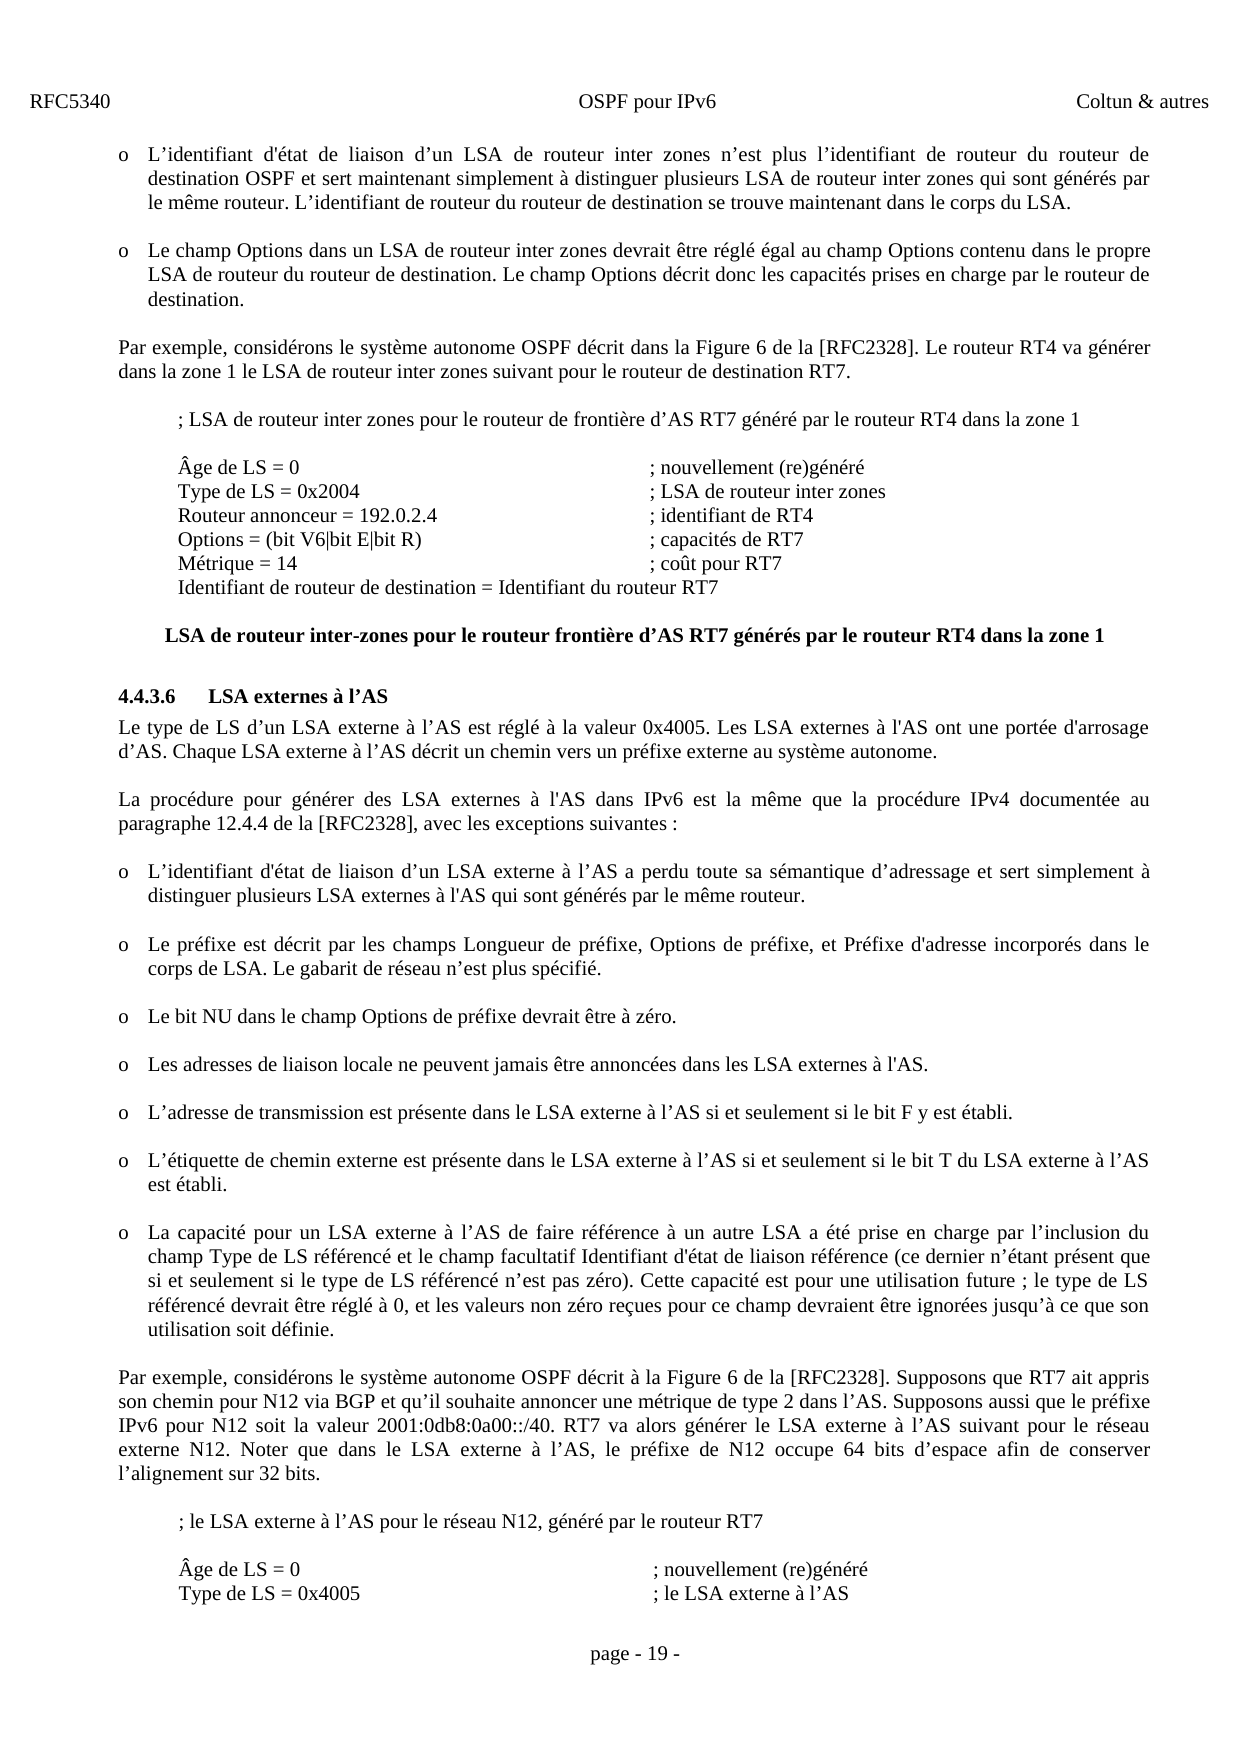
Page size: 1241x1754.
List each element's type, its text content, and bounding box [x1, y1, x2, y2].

text Âge de LS = 0 ; nouvellement (re)généré [178, 455, 1152, 479]
text ; le LSA externe à l’AS pour le réseau N12, généré par le routeur RT7 [178, 1509, 1152, 1533]
text o Le bit NU dans le champ Options de préfixe devrait être à zéro. [118, 1004, 1152, 1028]
text o La capacité pour un LSA externe à l’AS de faire référence à un autre LSA a été prise en charge par l’inclusion du champ Type de LS référencé et le champ facultatif Identifiant d'état de liaison référence (ce dernier n’étant présent que si et seulement si le type de LS référencé n’est pas zéro). Cette capacité est pour une utilisation future ; le type de LS référencé devrait être réglé à 0, et les valeurs non zéro reçues pour ce champ devraient être ignorées jusqu’à ce que son utilisation soit définie. [118, 1220, 1152, 1341]
text La procédure pour générer des LSA externes à l'AS dans IPv6 est la même que la procédure IPv4 documentée au paragraphe 12.4.4 de la [RFC2328], avec les exceptions suivantes : [118, 787, 1152, 835]
text o L’adresse de transmission est présente dans le LSA externe à l’AS si et seulement si le bit F y est établi. [118, 1100, 1152, 1124]
text Type de LS = 0x4005 ; le LSA externe à l’AS [178, 1581, 1152, 1605]
text Routeur annonceur = 192.0.2.4 ; identifiant de RT4 [178, 503, 1152, 527]
text Métrique = 14 ; coût pour RT7 [178, 551, 1152, 575]
text Type de LS = 0x2004 ; LSA de routeur inter zones [178, 479, 1152, 503]
text o Les adresses de liaison locale ne peuvent jamais être annoncées dans les LSA externes à l'AS. [118, 1052, 1152, 1076]
text Âge de LS = 0 ; nouvellement (re)généré [178, 1557, 1152, 1581]
subtitle 4.4.3.6 LSA externes à l’AS [118, 684, 1152, 708]
text Le type de LS d’un LSA externe à l’AS est réglé à la valeur 0x4005. Les LSA externes à l'AS ont une portée d'arrosage d’AS. Chaque LSA externe à l’AS décrit un chemin vers un préfixe externe au système autonome. [118, 715, 1152, 763]
text o L’identifiant d'état de liaison d’un LSA de routeur inter zones n’est plus l’identifiant de routeur du routeur de destination OSPF et sert maintenant simplement à distinguer plusieurs LSA de routeur inter zones qui sont générés par le même routeur. L’identifiant de routeur du routeur de destination se trouve maintenant dans le corps du LSA. [118, 142, 1152, 214]
text o Le champ Options dans un LSA de routeur inter zones devrait être réglé égal au champ Options contenu dans le propre LSA de routeur du routeur de destination. Le champ Options décrit donc les capacités prises en charge par le routeur de destination. [118, 238, 1152, 311]
text o L’étiquette de chemin externe est présente dans le LSA externe à l’AS si et seulement si le bit T du LSA externe à l’AS est établi. [118, 1148, 1152, 1196]
text Options = (bit V6|bit E|bit R) ; capacités de RT7 [178, 527, 1152, 551]
text Par exemple, considérons le système autonome OSPF décrit dans la Figure 6 de la [RFC2328]. Le routeur RT4 va générer dans la zone 1 le LSA de routeur inter zones suivant pour le routeur de destination RT7. [118, 334, 1152, 383]
text Identifiant de routeur de destination = Identifiant du routeur RT7 [178, 575, 1152, 599]
text Par exemple, considérons le système autonome OSPF décrit à la Figure 6 de la [RFC2328]. Supposons que RT7 ait appris son chemin pour N12 via BGP et qu’il souhaite annoncer une métrique de type 2 dans l’AS. Supposons aussi que le préfixe IPv6 pour N12 soit la valeur 2001:0db8:0a00::/40. RT7 va alors générer le LSA externe à l’AS suivant pour le réseau externe N12. Noter que dans le LSA externe à l’AS, le préfixe de N12 occupe 64 bits d’espace afin de conserver l’alignement sur 32 bits. [118, 1365, 1152, 1485]
text ; LSA de routeur inter zones pour le routeur de frontière d’AS RT7 généré par le routeur RT4 dans la zone 1 [178, 407, 1152, 431]
text o L’identifiant d'état de liaison d’un LSA externe à l’AS a perdu toute sa sémantique d’adressage et sert simplement à distinguer plusieurs LSA externes à l'AS qui sont générés par le même routeur. [118, 859, 1152, 907]
text o Le préfixe est décrit par les champs Longueur de préfixe, Options de préfixe, et Préfixe d'adresse incorporés dans le corps de LSA. Le gabarit de réseau n’est plus spécifié. [118, 932, 1152, 980]
subtitle LSA de routeur inter-zones pour le routeur frontière d’AS RT7 générés par le routeur RT4 dans la zone 1 [118, 623, 1152, 647]
